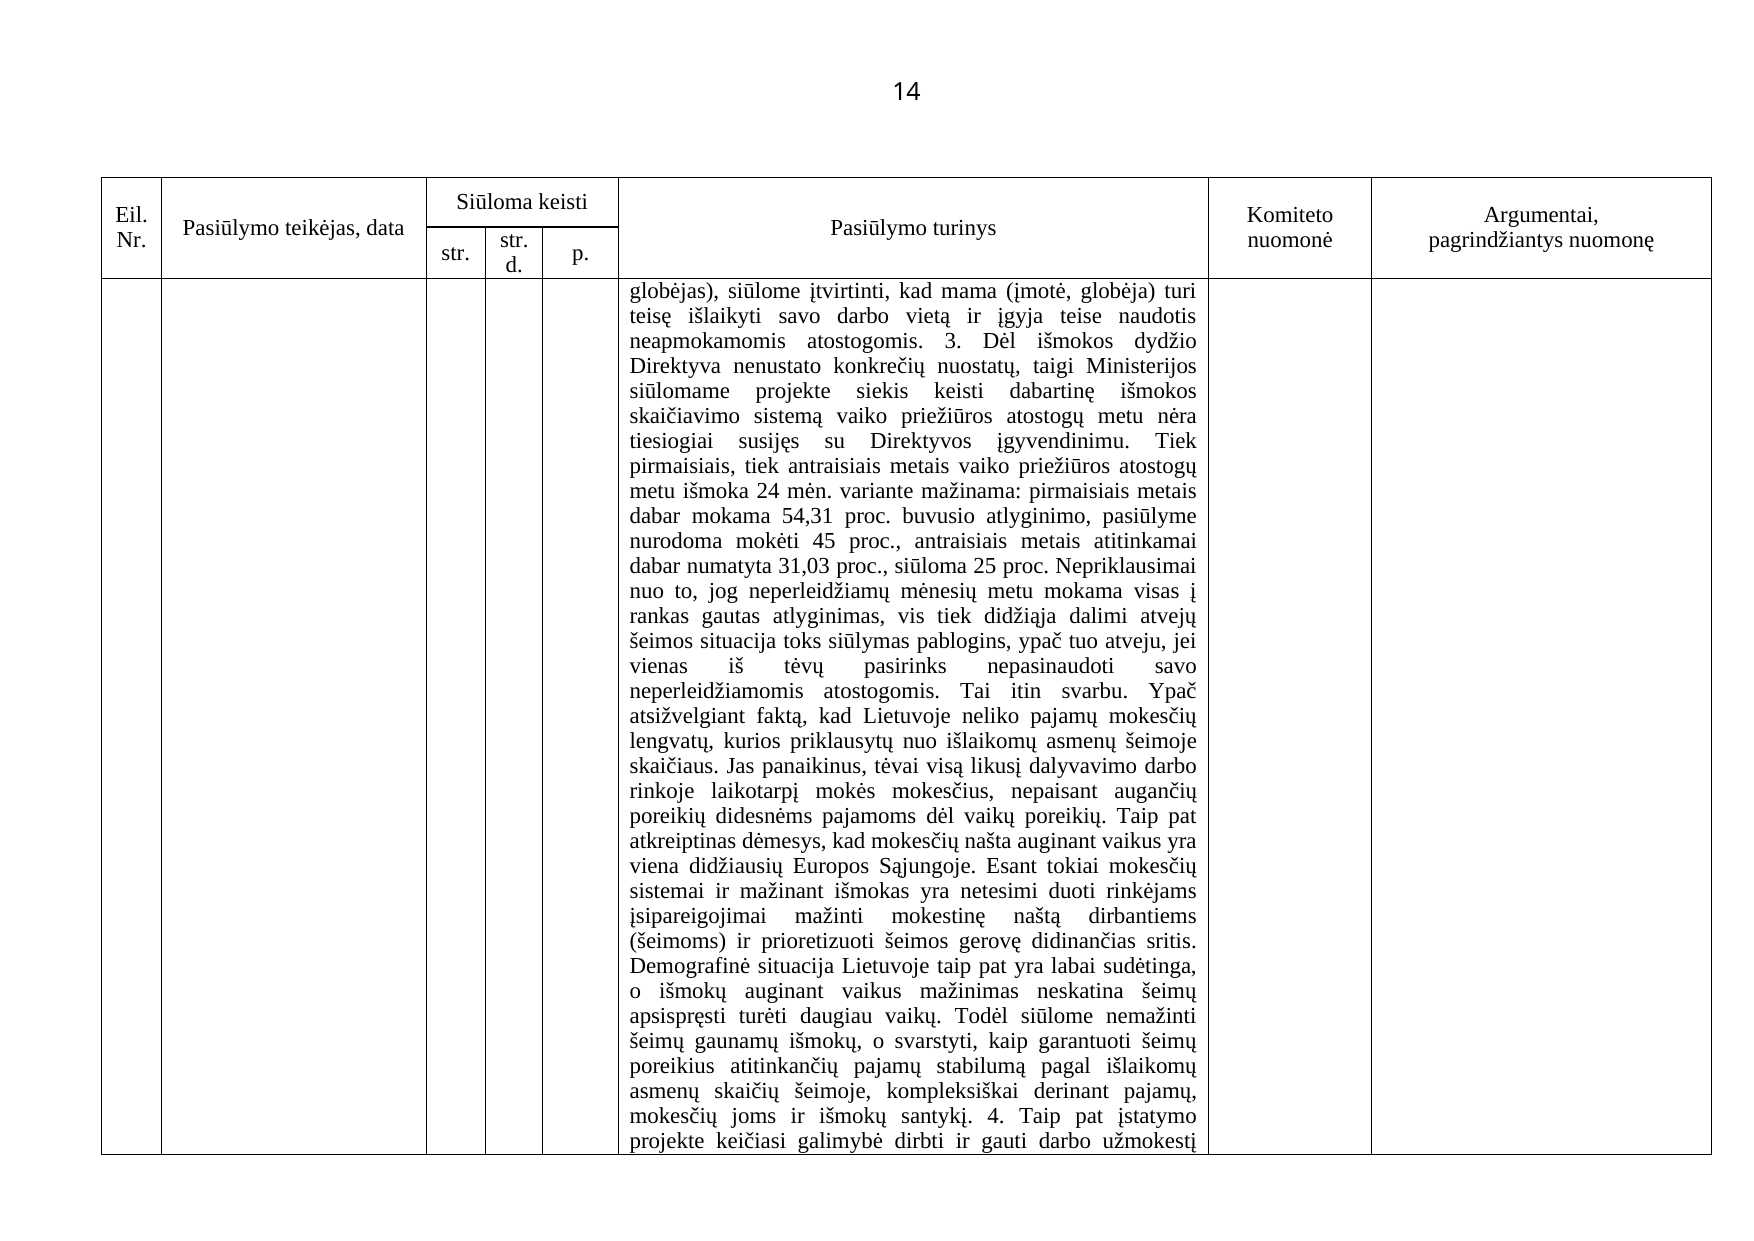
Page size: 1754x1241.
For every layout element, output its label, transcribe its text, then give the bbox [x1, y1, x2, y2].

table_cell [1209, 279, 1371, 1153]
table_header Pasiūlymo turinys [619, 178, 1208, 277]
table_header Argumentai, pagrindžiantys nuomonę [1372, 178, 1711, 277]
table_cell globėjas), siūlome įtvirtinti, kad mama (įmotė, globėja) turi teisę išlaikyti savo darbo vietą ir įgyja teise naudotis neapmokamomis atostogomis. 3. Dėl išmokos dydžio Direktyva nenustato konkrečių nuostatų, taigi Ministerijos siūlomame projekte siekis keisti dabartinę išmokos skaičiavimo sistemą vaiko priežiūros atostogų metu nėra tiesiogiai susijęs su Direktyvos įgyvendinimu. Tiek pirmaisiais, tiek antraisiais metais vaiko priežiūros atostogų metu išmoka 24 mėn. variante mažinama: pirmaisiais metais dabar mokama 54,31 proc. buvusio atlyginimo, pasiūlyme nurodoma mokėti 45 proc., antraisiais metais atitinkamai dabar numatyta 31,03 proc., siūloma 25 proc. Nepriklausimai nuo to, jog neperleidžiamų mėnesių metu mokama visas į rankas gautas atlyginimas, vis tiek didžiąja dalimi atvejų šeimos situacija toks siūlymas pablogins, ypač tuo atveju, jei vienas iš tėvų pasirinks nepasinaudoti savo neperleidžiamomis atostogomis. Tai itin svarbu. Ypač atsižvelgiant faktą, kad Lietuvoje neliko pajamų mokesčių lengvatų, kurios priklausytų nuo išlaikomų asmenų šeimoje skaičiaus. Jas panaikinus, tėvai visą likusį dalyvavimo darbo rinkoje laikotarpį mokės mokesčius, nepaisant augančių poreikių didesnėms pajamoms dėl vaikų poreikių. Taip pat atkreiptinas dėmesys, kad mokesčių našta auginant vaikus yra viena didžiausių Europos Sąjungoje. Esant tokiai mokesčių sistemai ir mažinant išmokas yra netesimi duoti rinkėjams įsipareigojimai mažinti mokestinę naštą dirbantiems (šeimoms) ir prioretizuoti šeimos gerovę didinančias sritis. Demografinė situacija Lietuvoje taip pat yra labai sudėtinga, o išmokų auginant vaikus mažinimas neskatina šeimų apsispręsti turėti daugiau vaikų. Todėl siūlome nemažinti šeimų gaunamų išmokų, o svarstyti, kaip garantuoti šeimų poreikius atitinkančių pajamų stabilumą pagal išlaikomų asmenų skaičių šeimoje, kompleksiškai derinant pajamų, mokesčių joms ir išmokų santykį. 4. Taip pat įstatymo projekte keičiasi galimybė dirbti ir gauti darbo užmokestį [619, 279, 1208, 1153]
table_cell str. d. [486, 228, 542, 277]
table_cell [543, 279, 618, 1153]
table_cell str. [427, 228, 485, 277]
table_cell p. [543, 228, 618, 277]
table_cell [486, 279, 542, 1153]
table_cell [427, 279, 485, 1153]
table_cell [1372, 279, 1711, 1153]
table_header Pasiūlymo teikėjas, data [162, 178, 426, 277]
table_header Komiteto nuomonė [1209, 178, 1371, 277]
table_header Siūloma keisti [427, 178, 618, 226]
table_header Eil. Nr. [102, 178, 161, 277]
table_cell [102, 279, 161, 1153]
table_cell [162, 279, 426, 1153]
